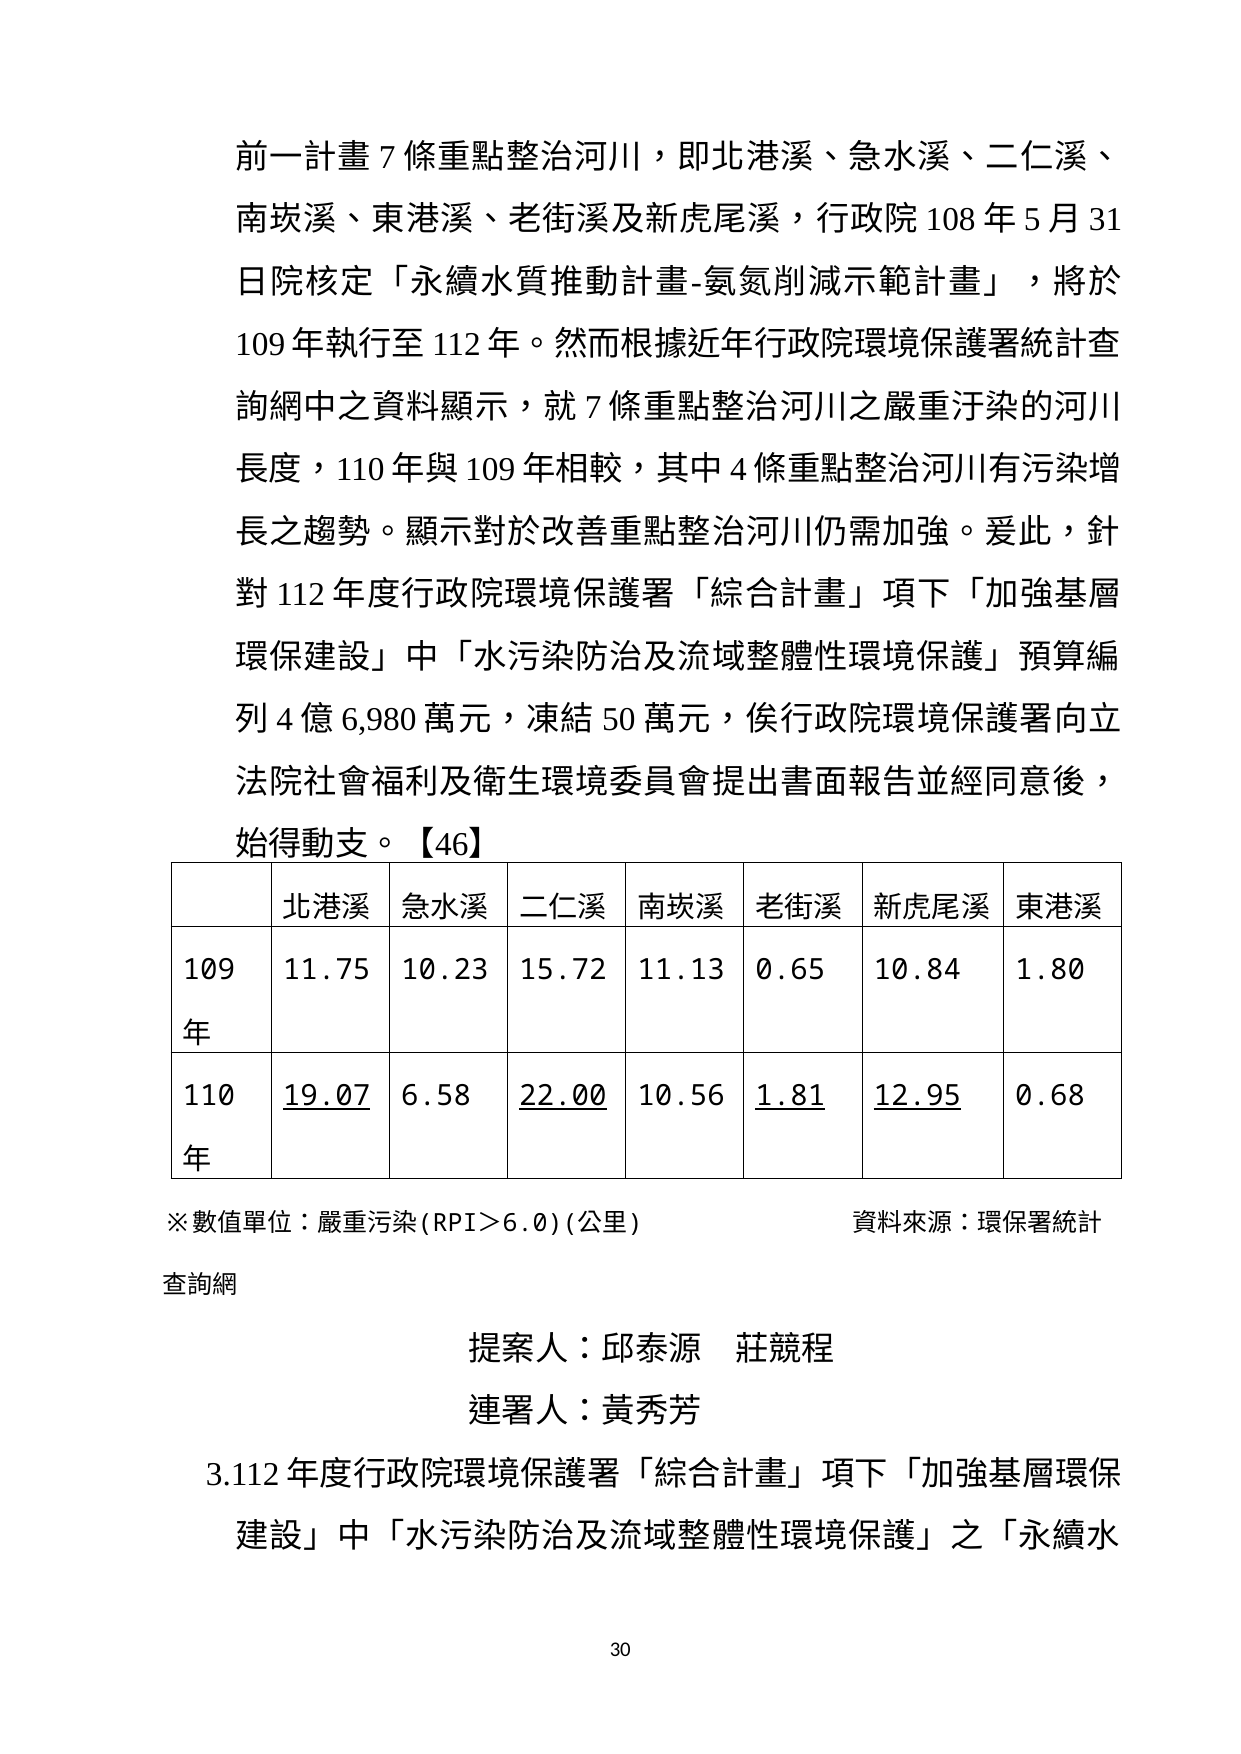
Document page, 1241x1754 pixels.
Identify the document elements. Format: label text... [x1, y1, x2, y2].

table_cell 15.72 [508, 927, 625, 1052]
table_cell 110年 [172, 1053, 271, 1178]
table_header 新虎尾溪 [863, 863, 1003, 926]
text ※數值單位：嚴重污染(RPI＞6.0)(公里) 資料來源：環保署統計查詢網 [162, 1179, 1122, 1304]
table_cell 109年 [172, 927, 271, 1052]
text 前一計畫7條重點整治河川，即北港溪、急水溪、二仁溪、南崁溪、東港溪、老街溪及新虎尾溪，行政院108年5月31日院核定「永續水質推動計畫-氨氮削減示範計畫」，將於109年執行至112年。然而根據近年行政院環境保護署統計查詢網中之資料顯示，就7條重點整治河川之嚴重汙染的河川長度，110年與109年相較，其中4條重點整治河川有污染增長之趨勢。顯示對於改善重點整治河川仍需加強。爰此，針對112年度行政院環境保護署「綜合計畫」項下「加強基層環保建設」中「水污染防治及流域整體性環境保護」預算編列4億6,980萬元，凍結50萬元，俟行政院環境保護署向立法院社會福利及衛生環境委員會提出書面報告並經同意後，始得動支。【46】 [206, 112, 1122, 862]
table_cell 11.13 [626, 927, 743, 1052]
table_cell 10.84 [863, 927, 1003, 1052]
table_cell 10.56 [626, 1053, 743, 1178]
table_cell 0.68 [1004, 1053, 1121, 1178]
table_cell 10.23 [390, 927, 507, 1052]
table_header 二仁溪 [508, 863, 625, 926]
table_cell 0.65 [744, 927, 862, 1052]
table_cell 22.00 [508, 1053, 625, 1178]
table_cell 12.95 [863, 1053, 1003, 1178]
table_cell 6.58 [390, 1053, 507, 1178]
text 提案人：邱泰源 莊競程 [468, 1304, 1122, 1366]
table_header 老街溪 [744, 863, 862, 926]
table_header 急水溪 [390, 863, 507, 926]
table_cell 1.80 [1004, 927, 1121, 1052]
table_header 東港溪 [1004, 863, 1121, 926]
table_cell 19.07 [272, 1053, 389, 1178]
table_header 北港溪 [272, 863, 389, 926]
text 3.112年度行政院環境保護署「綜合計畫」項下「加強基層環保建設」中「水污染防治及流域整體性環境保護」之「永續水 [206, 1429, 1122, 1554]
table_cell 1.81 [744, 1053, 862, 1178]
text 連署人：黃秀芳 [468, 1366, 1122, 1429]
table_header 南崁溪 [626, 863, 743, 926]
table_cell 11.75 [272, 927, 389, 1052]
table_header [172, 863, 271, 926]
